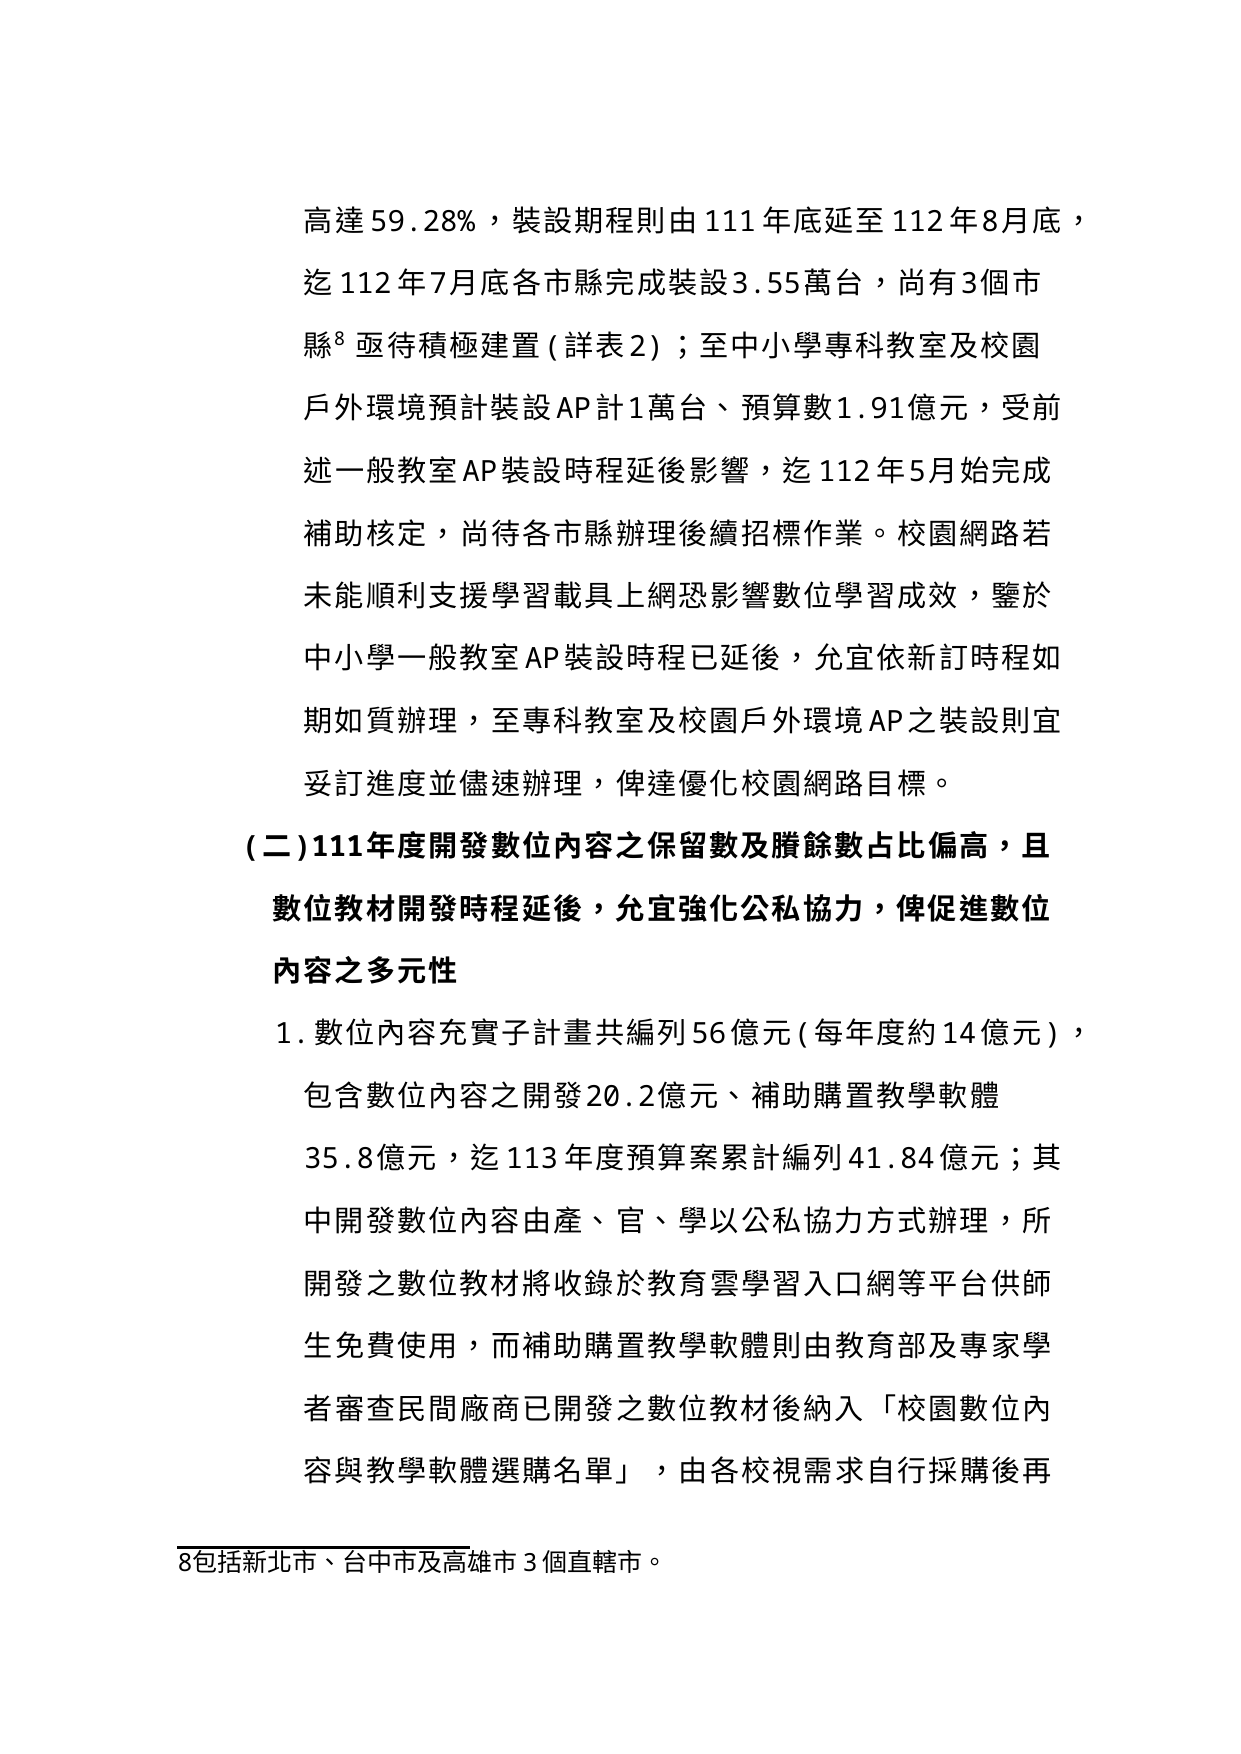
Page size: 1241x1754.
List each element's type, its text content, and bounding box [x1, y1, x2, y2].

text 3.至校園網路優化經費編列21.81億元，包括補助中小學至台灣學術網路之電路費，及為因應學習載具上網需要，規劃於111年度裝設中小學一般教室無線網路基地台(以下稱AP)，112年度再裝設專科教室及校園戶外環境AP。據教育部提供辦理情形，一般教室裝設AP計3.68萬台、預算數3.09億元，惟受新冠肺炎疫情影響且施作學校眾多，111年度保留數1.83億元，保留比率高達59.28%，裝設期程則由111年底延至112年8月底，迄112年7月底各市縣完成裝設3.55萬台，尚有3個市縣亟待積極建置(詳表2)；至中小學專科教室及校園戶外環境預計裝設AP計1萬台、預算數1.91億元，受前述一般教室AP裝設時程延後影響，迄112年5月始完成補助核定，尚待各市縣辦理後續招標作業。校園網路若未能順利支援學習載具上網恐影響數位學習成效，鑒於中小學一般教室AP裝設時程已延後，允宜依新訂時程如期如質辦理，至專科教室及校園戶外環境AP之裝設則宜妥訂進度並儘速辦理，俾達優化校園網路目標。 [266, 177, 1063, 802]
text (二)111年度開發數位內容之保留數及賸餘數占比偏高，且數位教材開發時程延後，允宜強化公私協力，俾促進數位內容之多元性 [236, 802, 1063, 990]
text 1.數位內容充實子計畫共編列56億元(每年度約14億元)，包含數位內容之開發20.2億元、補助購置教學軟體35.8億元，迄113年度預算案累計編列41.84億元；其中開發數位內容由產、官、學以公私協力方式辦理，所開發之數位教材將收錄於教育雲學習入口網等平台供師生免費使用，而補助購置教學軟體則由教育部及專家學者審查民間廠商已開發之數位教材後納入「校園數位內容與教學軟體選購名單」，由各校視需求自行採購後再予補助。數位內容充實子計畫111年度執行率雖達90.81%，惟開發數位內容之保留數0.43億元及賸餘數0.82億元，占該年度預算數5億元之比率高達25.06%。 [266, 990, 1063, 1490]
text 包括新北市、台中市及高雄市3個直轄市。 [177, 1548, 1063, 1577]
